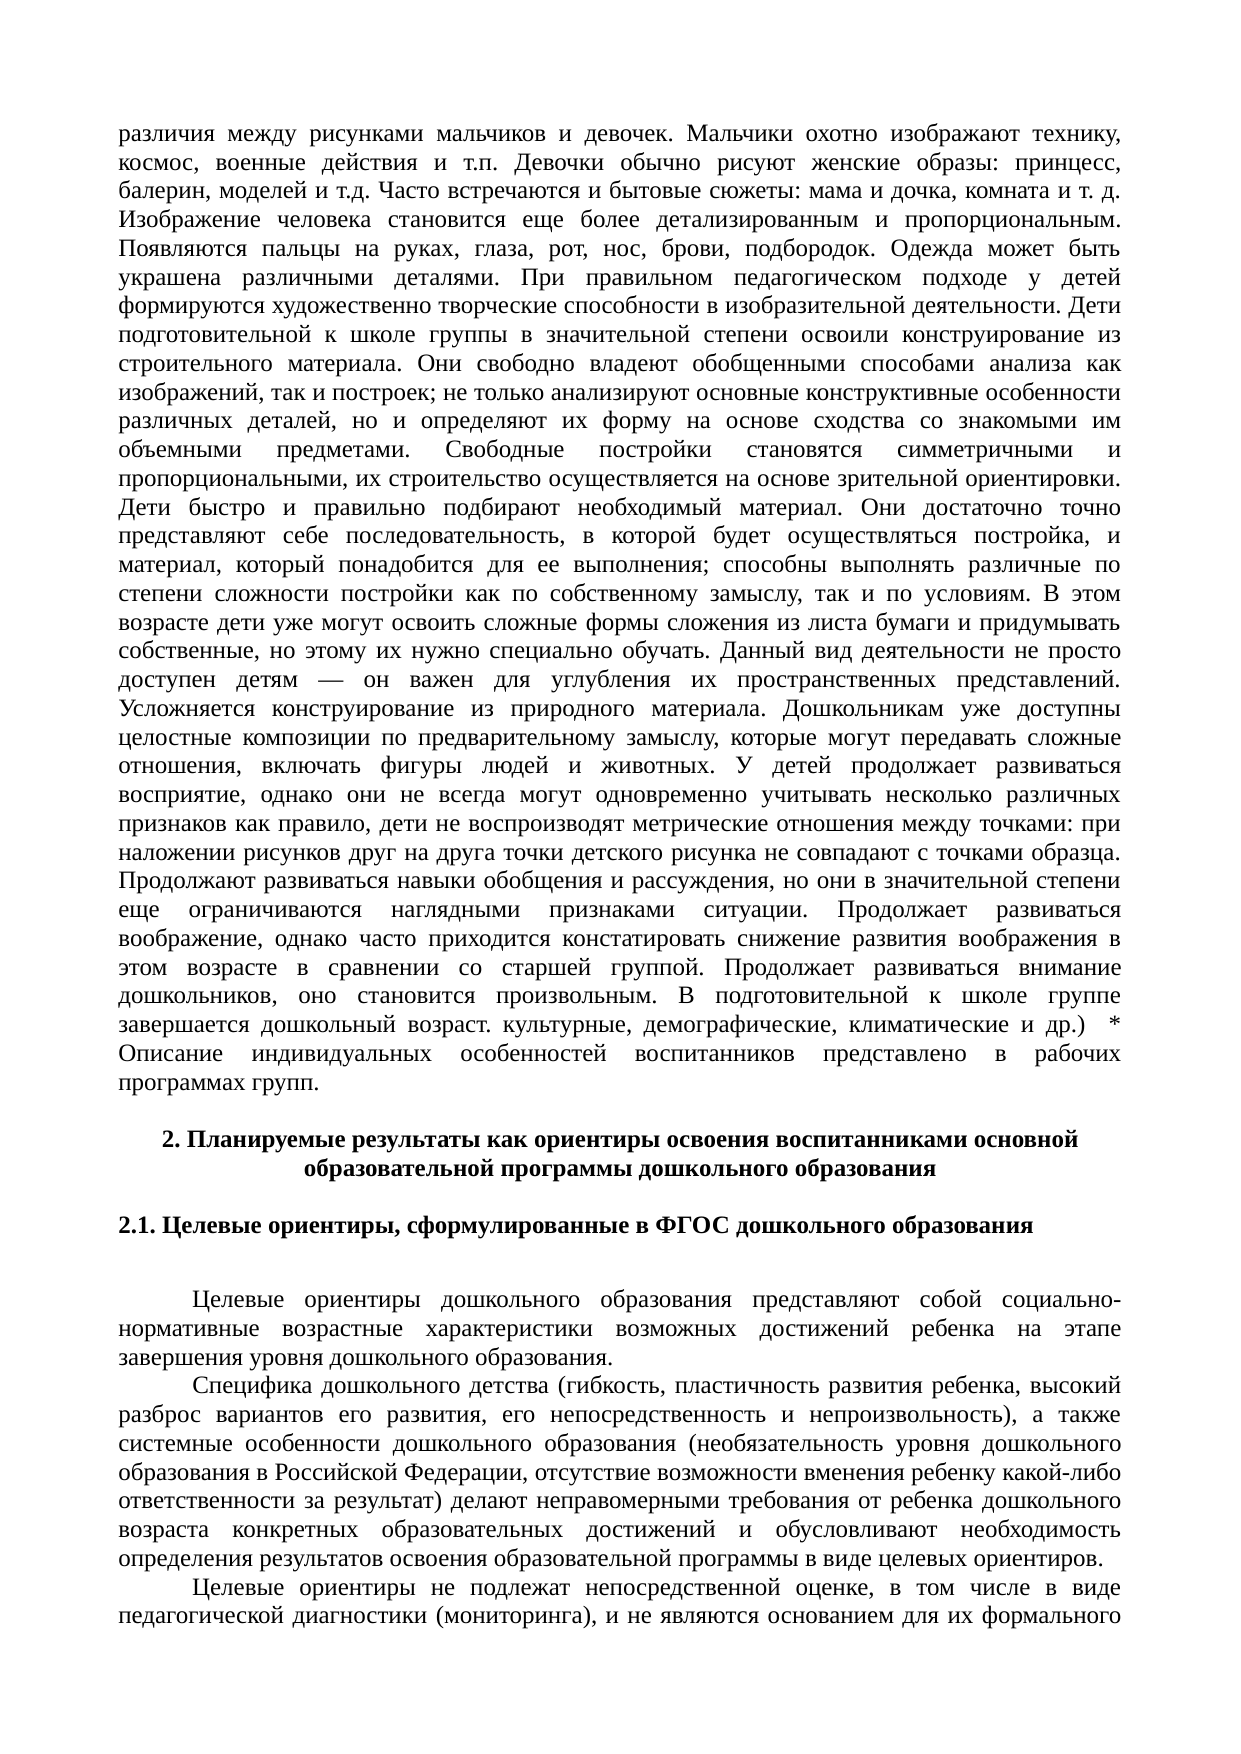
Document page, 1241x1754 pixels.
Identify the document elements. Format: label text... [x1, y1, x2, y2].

text Специфика дошкольного детства (гибкость, пластичность развития ребенка, высокий разброс вариантов его развития, его непосредственность и непроизвольность), а также системные особенности дошкольного образования (необязательность уровня дошкольного образования в Российской Федерации, отсутствие возможности вменения ребенку какой-либо ответственности за результат) делают неправомерными требования от ребенка дошкольного возраста конкретных образовательных достижений и обусловливают необходимость определения результатов освоения образовательной программы в виде целевых ориентиров. [118, 1371, 1122, 1572]
text Целевые ориентиры дошкольного образования представляют собой социально-нормативные возрастные характеристики возможных достижений ребенка на этапе завершения уровня дошкольного образования. [118, 1284, 1122, 1371]
text 2. Планируемые результаты как ориентиры освоения воспитанниками основной образовательной программы дошкольного образования [118, 1124, 1122, 1182]
text Целевые ориентиры не подлежат непосредственной оценке, в том числе в виде педагогической диагностики (мониторинга), и не являются основанием для их формального [118, 1572, 1122, 1629]
text 2.1. Целевые ориентиры, сформулированные в ФГОС дошкольного образования [118, 1211, 1122, 1239]
text различия между рисунками мальчиков и девочек. Мальчики охотно изображают технику, космос, военные действия и т.п. Девочки обычно рисуют женские образы: принцесс, балерин, моделей и т.д. Часто встречаются и бытовые сюжеты: мама и дочка, комната и т. д. Изображение человека становится еще более детализированным и пропорциональным. Появляются пальцы на руках, глаза, рот, нос, брови, подбородок. Одежда может быть украшена различными деталями. При правильном педагогическом подходе у детей формируются художественно творческие способности в изобразительной деятельности. Дети подготовительной к школе группы в значительной степени освоили конструирование из строительного материала. Они свободно владеют обобщенными способами анализа как изображений, так и построек; не только анализируют основные конструктивные особенности различных деталей, но и определяют их форму на основе сходства со знакомыми им объемными предметами. Свободные постройки становятся симметричными и пропорциональными, их строительство осуществляется на основе зрительной ориентировки. Дети быстро и правильно подбирают необходимый материал. Они достаточно точно представляют себе последовательность, в которой будет осуществляться постройка, и материал, который понадобится для ее выполнения; способны выполнять различные по степени сложности постройки как по собственному замыслу, так и по условиям. В этом возрасте дети уже могут освоить сложные формы сложения из листа бумаги и придумывать собственные, но этому их нужно специально обучать. Данный вид деятельности не просто доступен детям — он важен для углубления их пространственных представлений. Усложняется конструирование из природного материала. Дошкольникам уже доступны целостные композиции по предварительному замыслу, которые могут передавать сложные отношения, включать фигуры людей и животных. У детей продолжает развиваться восприятие, однако они не всегда могут одновременно учитывать несколько различных признаков как правило, дети не воспроизводят метрические отношения между точками: при наложении рисунков друг на друга точки детского рисунка не совпадают с точками образца. Продолжают развиваться навыки обобщения и рассуждения, но они в значительной степени еще ограничиваются наглядными признаками ситуации. Продолжает развиваться воображение, однако часто приходится констатировать снижение развития воображения в этом возрасте в сравнении со старшей группой. Продолжает развиваться внимание дошкольников, оно становится произвольным. В подготовительной к школе группе завершается дошкольный возраст. культурные, демографические, климатические и др.) * Описание индивидуальных особенностей воспитанников представлено в рабочих программах групп. [118, 118, 1122, 1096]
